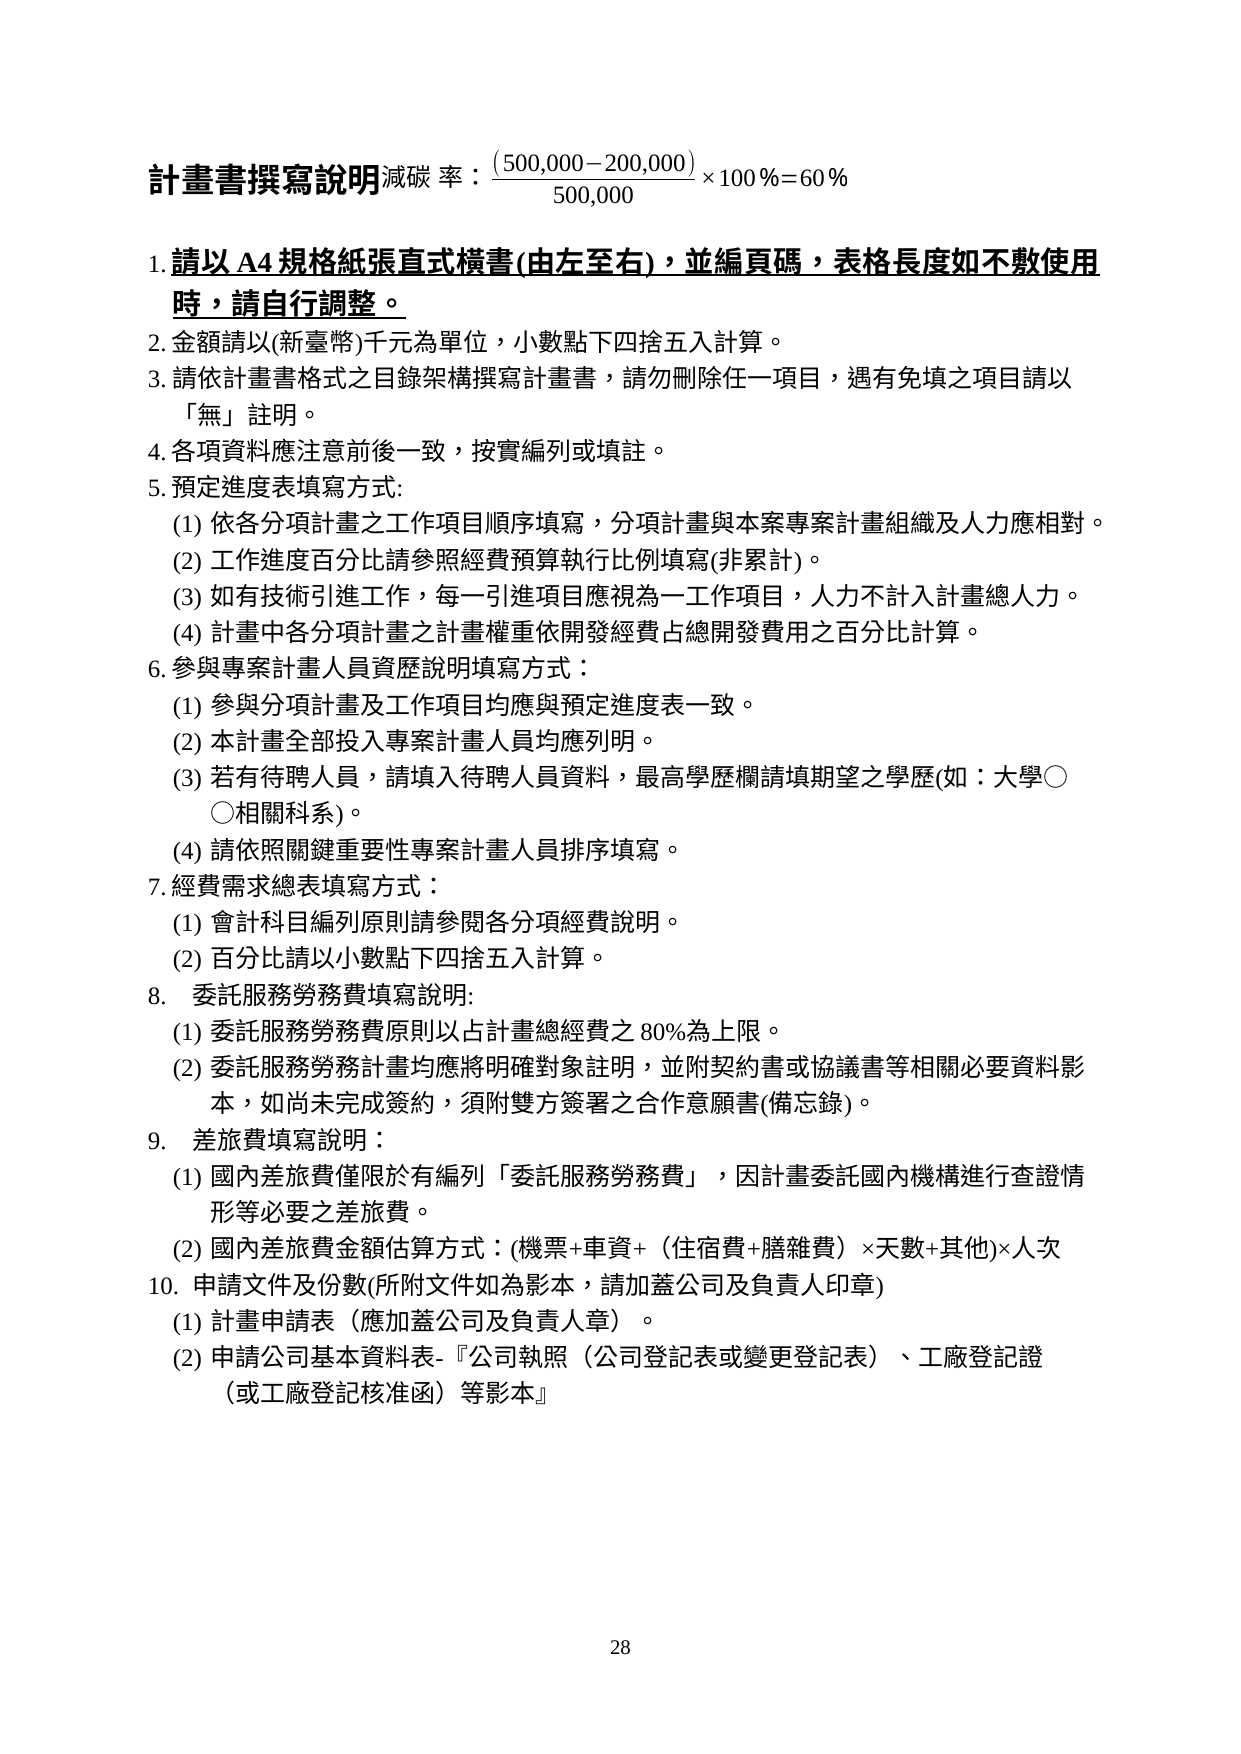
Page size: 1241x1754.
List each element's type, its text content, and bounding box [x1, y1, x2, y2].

list 委託服務勞務費填寫說明: [148, 975, 1099, 1011]
list 請依照關鍵重要性專案計畫人員排序填寫。 [173, 830, 1092, 866]
list 預定進度表填寫方式: [148, 468, 1100, 504]
list 若有待聘人員，請填入待聘人員資料，最高學歷欄請填期望之學歷(如：大學○○相關科系)。 [173, 758, 1092, 830]
list 參與分項計畫及工作項目均應與預定進度表一致。 [173, 685, 1092, 721]
list 工作進度百分比請參照經費預算執行比例填寫(非累計)。 [173, 540, 1092, 576]
list 差旅費填寫說明： [148, 1120, 1099, 1156]
text 計畫書撰寫說明 [148, 148, 1092, 209]
list 經費需求總表填寫方式： [148, 866, 1099, 903]
list 百分比請以小數點下四捨五入計算。 [173, 939, 1092, 975]
list 參與專案計畫人員資歷說明填寫方式： [148, 649, 1099, 685]
list 委託服務勞務費原則以占計畫總經費之80%為上限。 [173, 1011, 1092, 1048]
list 國內差旅費僅限於有編列「委託服務勞務費」，因計畫委託國內機構進行查證情形等必要之差旅費。 [173, 1156, 1092, 1229]
list 國內差旅費金額估算方式：(機票+車資+（住宿費+膳雜費）×天數+其他)×人次 [173, 1229, 1092, 1265]
list 依各分項計畫之工作項目順序填寫，分項計畫與本案專案計畫組織及人力應相對。 [173, 504, 1092, 540]
list 申請文件及份數(所附文件如為影本，請加蓋公司及負責人印章) [148, 1265, 1099, 1301]
list 請以A4規格紙張直式橫書(由左至右)，並編頁碼，表格長度如不敷使用時，請自行調整。 [148, 238, 1100, 323]
list 金額請以(新臺幣)千元為單位，小數點下四捨五入計算。 [148, 323, 1100, 359]
list 請依計畫書格式之目錄架構撰寫計畫書，請勿刪除任一項目，遇有免填之項目請以「無」註明。 [148, 359, 1092, 431]
list 委託服務勞務計畫均應將明確對象註明，並附契約書或協議書等相關必要資料影本，如尚未完成簽約，須附雙方簽署之合作意願書(備忘錄)。 [173, 1048, 1092, 1120]
list 本計畫全部投入專案計畫人員均應列明。 [173, 721, 1092, 758]
list 計畫中各分項計畫之計畫權重依開發經費占總開發費用之百分比計算。 [173, 613, 1092, 649]
list 會計科目編列原則請參閱各分項經費說明。 [173, 903, 1092, 939]
list 如有技術引進工作，每一引進項目應視為一工作項目，人力不計入計畫總人力。 [173, 576, 1092, 613]
list 各項資料應注意前後一致，按實編列或填註。 [148, 431, 1100, 468]
list 申請公司基本資料表-『公司執照（公司登記表或變更登記表）、工廠登記證（或工廠登記核准函）等影本』 [173, 1338, 1092, 1410]
list 計畫申請表（應加蓋公司及負責人章）。 [173, 1301, 1092, 1338]
